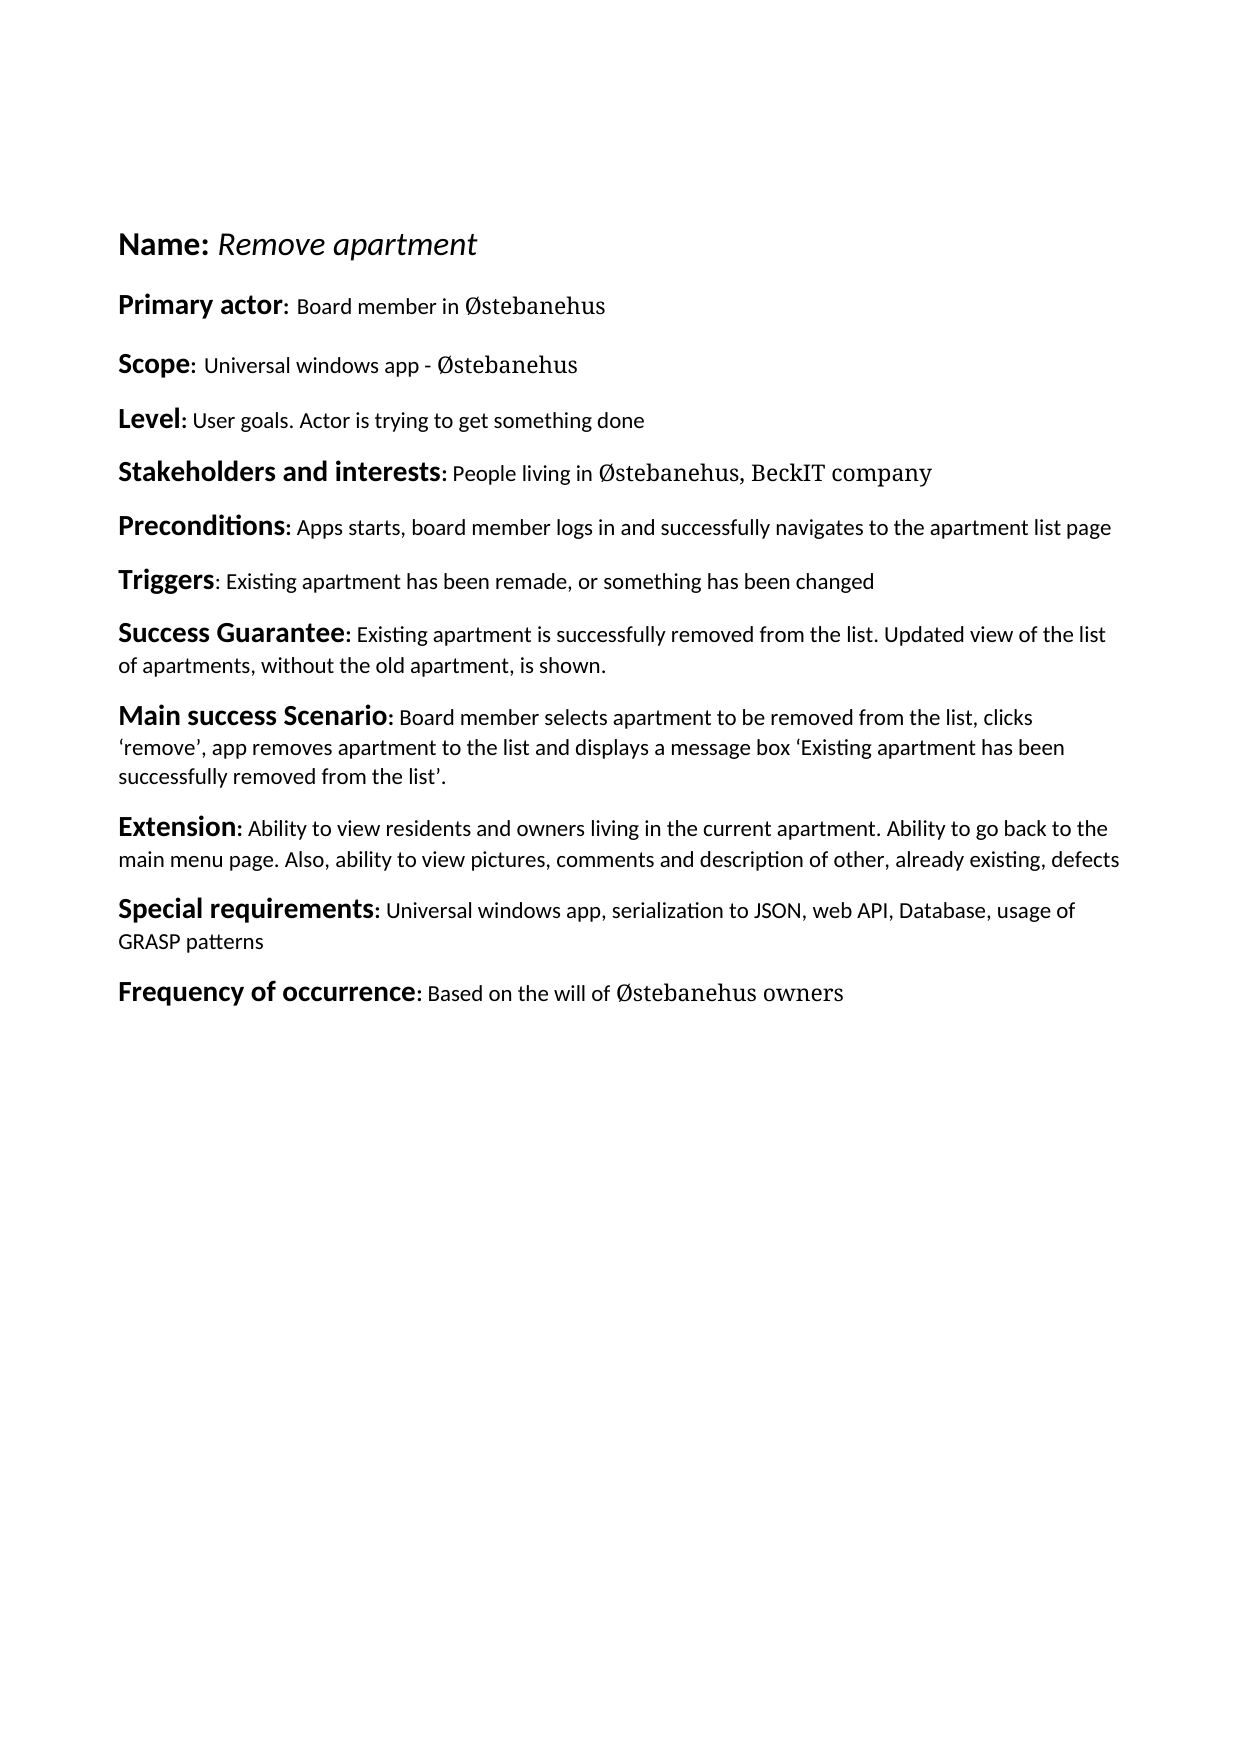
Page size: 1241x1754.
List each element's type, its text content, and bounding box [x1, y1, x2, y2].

text Special requirements: Universal windows app, serialization to JSON, web API, Database, usage of GRASP patterns [118, 891, 1122, 955]
text Stakeholders and interests: People living in Østebanehus, BeckIT company [118, 453, 1122, 489]
text Scope: Universal windows app - Østebanehus [118, 341, 1122, 382]
text Main success Scenario: Board member selects apartment to be removed from the list, clicks ‘remove’, app removes apartment to the list and displays a message box ‘Existing apartment has been successfully removed from the list’. [118, 697, 1122, 791]
text Preconditions: Apps starts, board member logs in and successfully navigates to the apartment list page [118, 507, 1122, 543]
text Level: User goals. Actor is trying to get something done [118, 400, 1122, 435]
text Frequency of occurrence: Based on the will of Østebanehus owners [118, 973, 1122, 1009]
text Triggers: Existing apartment has been remade, or something has been changed [118, 561, 1122, 596]
text Primary actor: Board member in Østebanehus [118, 282, 1122, 323]
text Extension: Ability to view residents and owners living in the current apartment. Ability to go back to the main menu page. Also, ability to view pictures, comments and description of other, already existing, defects [118, 808, 1122, 873]
text Name: Remove apartment [118, 223, 1122, 264]
text Success Guarantee: Existing apartment is successfully removed from the list. Updated view of the list of apartments, without the old apartment, is shown. [118, 614, 1122, 679]
